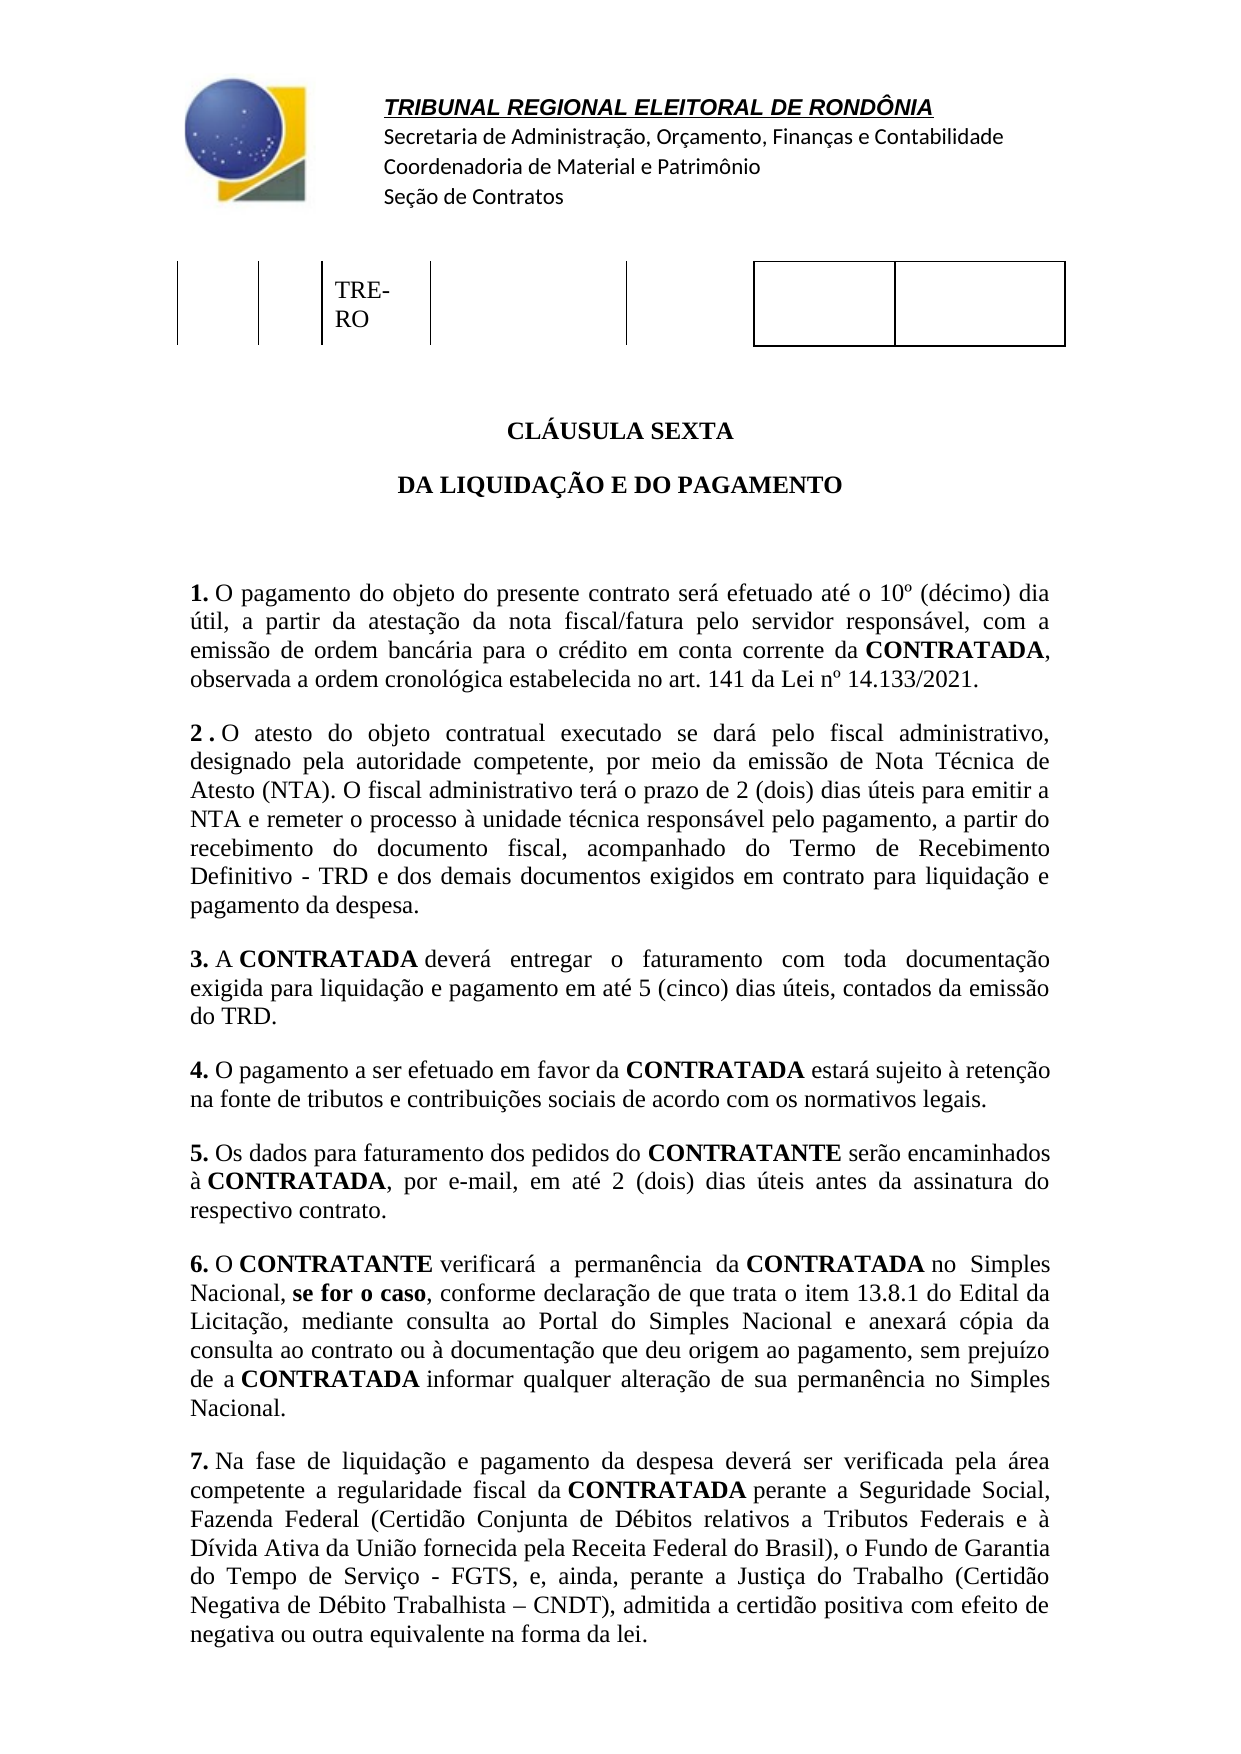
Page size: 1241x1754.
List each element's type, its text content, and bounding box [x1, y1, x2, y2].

text CLÁUSULA SEXTA [190, 416, 1051, 445]
table_cell [178, 261, 258, 345]
table_cell [431, 261, 626, 345]
table_cell [896, 262, 1064, 345]
text 7. Na fase de liquidação e pagamento da despesa deverá ser verificada pela área competente a regularidade fiscal da CONTRATADA perante a Seguridade Social, Fazenda Federal (Certidão Conjunta de Débitos relativos a Tributos Federais e à Dívida Ativa da União fornecida pela Receita Federal do Brasil), o Fundo de Garantia do Tempo de Serviço - FGTS, e, ainda, perante a Justiça do Trabalho (Certidão Negativa de Débito Trabalhista – CNDT), admitida a certidão positiva com efeito de negativa ou outra equivalente na forma da lei. [190, 1446, 1051, 1648]
table_cell [755, 262, 894, 345]
text DA LIQUIDAÇÃO E DO PAGAMENTO [190, 470, 1051, 499]
text 1. O pagamento do objeto do presente contrato será efetuado até o 10º (décimo) dia útil, a partir da atestação da nota fiscal/fatura pelo servidor responsável, com a emissão de ordem bancária para o crédito em conta corrente da CONTRATADA, observada a ordem cronológica estabelecida no art. 141 da Lei nº 14.133/2021. [190, 578, 1051, 693]
text 3. A CONTRATADA deverá entregar o faturamento com toda documentação exigida para liquidação e pagamento em até 5 (cinco) dias úteis, contados da emissão do TRD. [190, 944, 1051, 1030]
text 5. Os dados para faturamento dos pedidos do CONTRATANTE serão encaminhados à CONTRATADA, por e-mail, em até 2 (dois) dias úteis antes da assinatura do respectivo contrato. [190, 1138, 1051, 1224]
text 4. O pagamento a ser efetuado em favor da CONTRATADA estará sujeito à retenção na fonte de tributos e contribuições sociais de acordo com os normativos legais. [190, 1055, 1051, 1113]
table_cell TRE-RO [323, 261, 430, 345]
table_cell [627, 261, 753, 345]
text 6. O CONTRATANTE verificará a permanência da CONTRATADA no Simples Nacional, se for o caso, conforme declaração de que trata o item 13.8.1 do Edital da Licitação, mediante consulta ao Portal do Simples Nacional e anexará cópia da consulta ao contrato ou à documentação que deu origem ao pagamento, sem prejuízo de a CONTRATADA informar qualquer alteração de sua permanência no Simples Nacional. [190, 1249, 1051, 1421]
table_cell [259, 261, 321, 345]
text 2 . O atesto do objeto contratual executado se dará pelo fiscal administrativo, designado pela autoridade competente, por meio da emissão de Nota Técnica de Atesto (NTA). O fiscal administrativo terá o prazo de 2 (dois) dias úteis para emitir a NTA e remeter o processo à unidade técnica responsável pelo pagamento, a partir do recebimento do documento fiscal, acompanhado do Termo de Recebimento Definitivo - TRD e dos demais documentos exigidos em contrato para liquidação e pagamento da despesa. [190, 718, 1051, 919]
